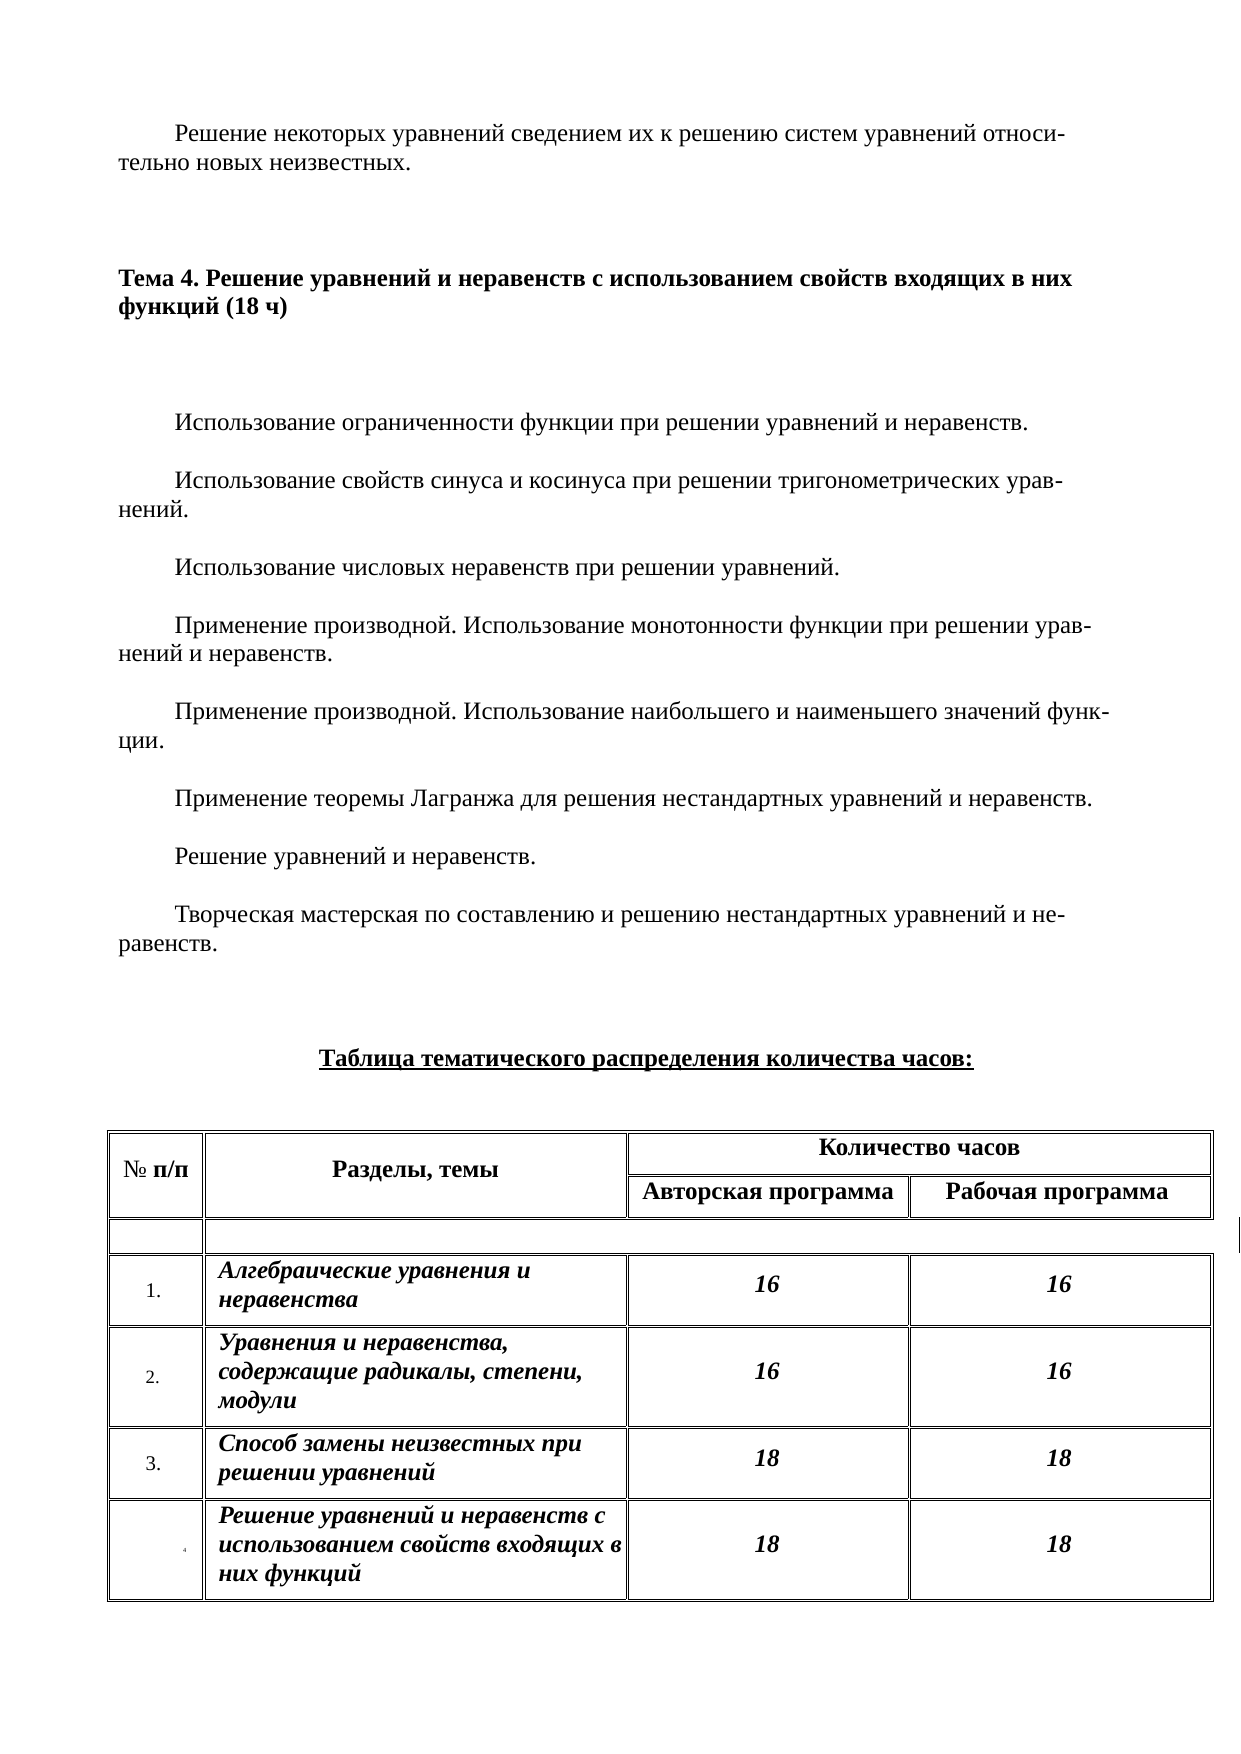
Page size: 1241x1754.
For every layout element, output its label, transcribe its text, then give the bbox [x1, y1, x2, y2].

text Использование ограниченности функции при решении уравнений и неравенств. [118, 407, 1122, 436]
table_cell 16 [629, 1298, 908, 1325]
table_cell [110, 1220, 202, 1253]
text Применение производной. Использование наибольшего и наименьшего значений функ­ции. [118, 696, 1122, 754]
table_cell 4 [110, 1501, 202, 1599]
text Решение уравнений и неравенств. [118, 841, 1122, 870]
table_cell [1214, 1174, 1230, 1217]
table_cell Авторская программа [629, 1205, 908, 1217]
table_cell [110, 1429, 202, 1498]
table_cell [1230, 1174, 1240, 1217]
table_cell [1230, 1498, 1240, 1599]
table_cell 18 [629, 1558, 908, 1599]
table_cell 16 [911, 1385, 1210, 1426]
table_cell 16 [629, 1256, 908, 1269]
table_cell [1214, 1426, 1230, 1498]
table_header [1214, 1130, 1230, 1174]
text Творческая мастерская по составлению и решению нестандартных уравнений и не­равенств. [118, 899, 1122, 956]
table_cell [110, 1328, 202, 1426]
table_cell [1214, 1325, 1230, 1426]
table_cell [1214, 1253, 1230, 1325]
table_header № п/п [110, 1134, 202, 1154]
table_cell Способ замены неизвестных при решении уравнений [206, 1429, 626, 1498]
table_cell [206, 1220, 627, 1253]
text Использование свойств синуса и косину­са при решении тригонометрических урав­нений. [118, 465, 1122, 523]
table_cell 16 [911, 1328, 1210, 1356]
table_cell [1230, 1426, 1240, 1498]
table_cell [110, 1256, 202, 1325]
table_header [1230, 1130, 1240, 1174]
table_cell Решение уравнений и неравенств с использованием свойств входящих в них функций [206, 1501, 626, 1599]
table_cell 18 [629, 1471, 908, 1498]
table_header Разделы, темы [206, 1183, 626, 1217]
table_header Количество часов [629, 1161, 1210, 1174]
table_cell [1230, 1253, 1240, 1325]
text Использование числовых неравенств при решении уравнений. [118, 552, 1122, 581]
table_cell 16 [629, 1385, 908, 1426]
table_header № п/п [110, 1183, 202, 1217]
table_cell 18 [911, 1501, 1210, 1529]
text Таблица тематического распределения количества часов: [118, 1043, 1122, 1072]
table_cell Рабочая программа [911, 1205, 1210, 1217]
table_cell [909, 1217, 1239, 1253]
table_cell 16 [911, 1298, 1210, 1325]
table_cell 18 [629, 1501, 908, 1529]
text Тема 4. Решение уравнений и неравенств с использованием свойств входящих в них функций (18 ч) [118, 263, 1122, 320]
table_header Разделы, темы [206, 1134, 626, 1154]
table_cell 18 [911, 1471, 1210, 1498]
table_cell Уравнения и неравенства, содержащие радикалы, степени, модули [206, 1328, 626, 1426]
table_cell 16 [629, 1328, 908, 1356]
table_cell 18 [911, 1558, 1210, 1599]
table_cell 18 [629, 1429, 908, 1443]
table_cell [1230, 1325, 1240, 1426]
table_cell 16 [911, 1256, 1210, 1269]
table_cell [1214, 1498, 1230, 1599]
text Решение некоторых уравнений сведени­ем их к решению систем уравнений относи­тельно новых неизвестных. [118, 118, 1122, 176]
table_cell [627, 1220, 909, 1253]
table_cell Алгебраические уравнения и неравенства [206, 1256, 626, 1325]
table_cell 18 [911, 1429, 1210, 1443]
text Применение теоремы Лагранжа для ре­шения нестандартных уравнений и нера­венств. [118, 783, 1122, 812]
text Применение производной. Использование монотонности функции при решении урав­нений и неравенств. [118, 610, 1122, 667]
